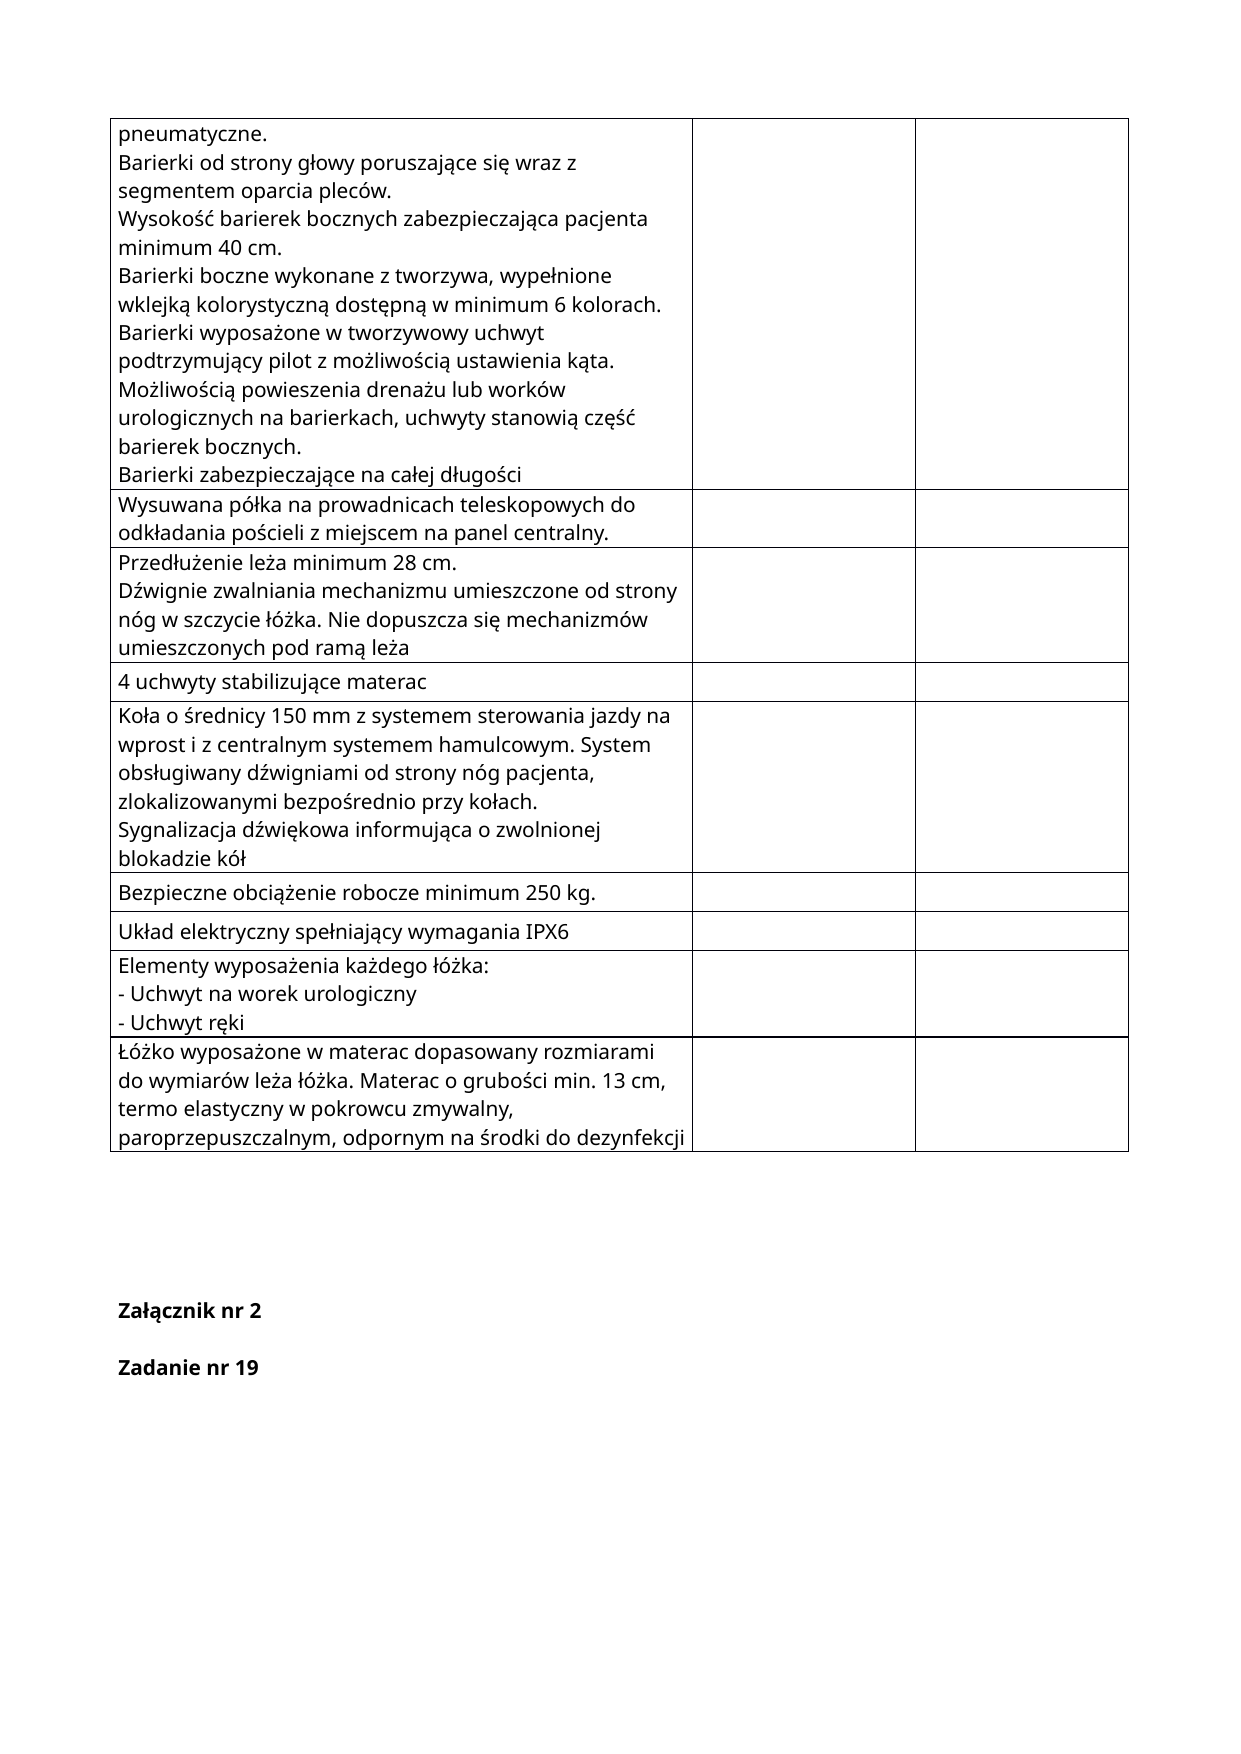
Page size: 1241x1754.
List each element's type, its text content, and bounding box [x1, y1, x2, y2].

table_cell Wysuwana półka na prowadnicach teleskopowych do odkładania pościeli z miejscem na panel centralny. [111, 490, 692, 547]
table_cell Łóżko wyposażone w materac dopasowany rozmiarami do wymiarów leża łóżka. Materac o grubości min. 13 cm, termo elastyczny w pokrowcu zmywalny, paroprzepuszczalnym, odpornym na środki do dezynfekcji [111, 1038, 692, 1151]
table_cell [916, 119, 1128, 489]
table_cell 4 uchwyty stabilizujące materac [111, 663, 692, 701]
table_cell [693, 873, 915, 911]
table_cell [693, 548, 915, 662]
table_cell [693, 951, 915, 1036]
table_cell Przedłużenie leża minimum 28 cm. Dźwignie zwalniania mechanizmu umieszczone od strony nóg w szczycie łóżka. Nie dopuszcza się mechanizmów umieszczonych pod ramą leża [111, 548, 692, 662]
table_cell [916, 951, 1128, 1036]
table_cell [693, 119, 915, 489]
table_cell [916, 702, 1128, 872]
table_cell [916, 1038, 1128, 1151]
table_cell Elementy wyposażenia każdego łóżka: - Uchwyt na worek urologiczny - Uchwyt ręki [111, 951, 692, 1036]
text Zadanie nr 19 [118, 1353, 1122, 1381]
table_cell [693, 1038, 915, 1151]
table_cell [916, 912, 1128, 950]
table_cell [693, 912, 915, 950]
text Załącznik nr 2 [118, 1296, 1122, 1324]
table_cell [693, 490, 915, 547]
table_cell [916, 490, 1128, 547]
table_cell [916, 548, 1128, 662]
table_cell [916, 873, 1128, 911]
table_cell Bezpieczne obciążenie robocze minimum 250 kg. [111, 873, 692, 911]
table_cell pneumatyczne. Barierki od strony głowy poruszające się wraz z segmentem oparcia pleców. Wysokość barierek bocznych zabezpieczająca pacjenta minimum 40 cm. Barierki boczne wykonane z tworzywa, wypełnione wklejką kolorystyczną dostępną w minimum 6 kolorach. Barierki wyposażone w tworzywowy uchwyt podtrzymujący pilot z możliwością ustawienia kąta. Możliwością powieszenia drenażu lub worków urologicznych na barierkach, uchwyty stanowią część barierek bocznych. Barierki zabezpieczające na całej długości [111, 119, 692, 489]
table_cell [693, 702, 915, 872]
table_cell Koła o średnicy 150 mm z systemem sterowania jazdy na wprost i z centralnym systemem hamulcowym. System obsługiwany dźwigniami od strony nóg pacjenta, zlokalizowanymi bezpośrednio przy kołach. Sygnalizacja dźwiękowa informująca o zwolnionej blokadzie kół [111, 702, 692, 872]
table_cell Układ elektryczny spełniający wymagania IPX6 [111, 912, 692, 950]
table_cell [916, 663, 1128, 701]
table_cell [693, 663, 915, 701]
